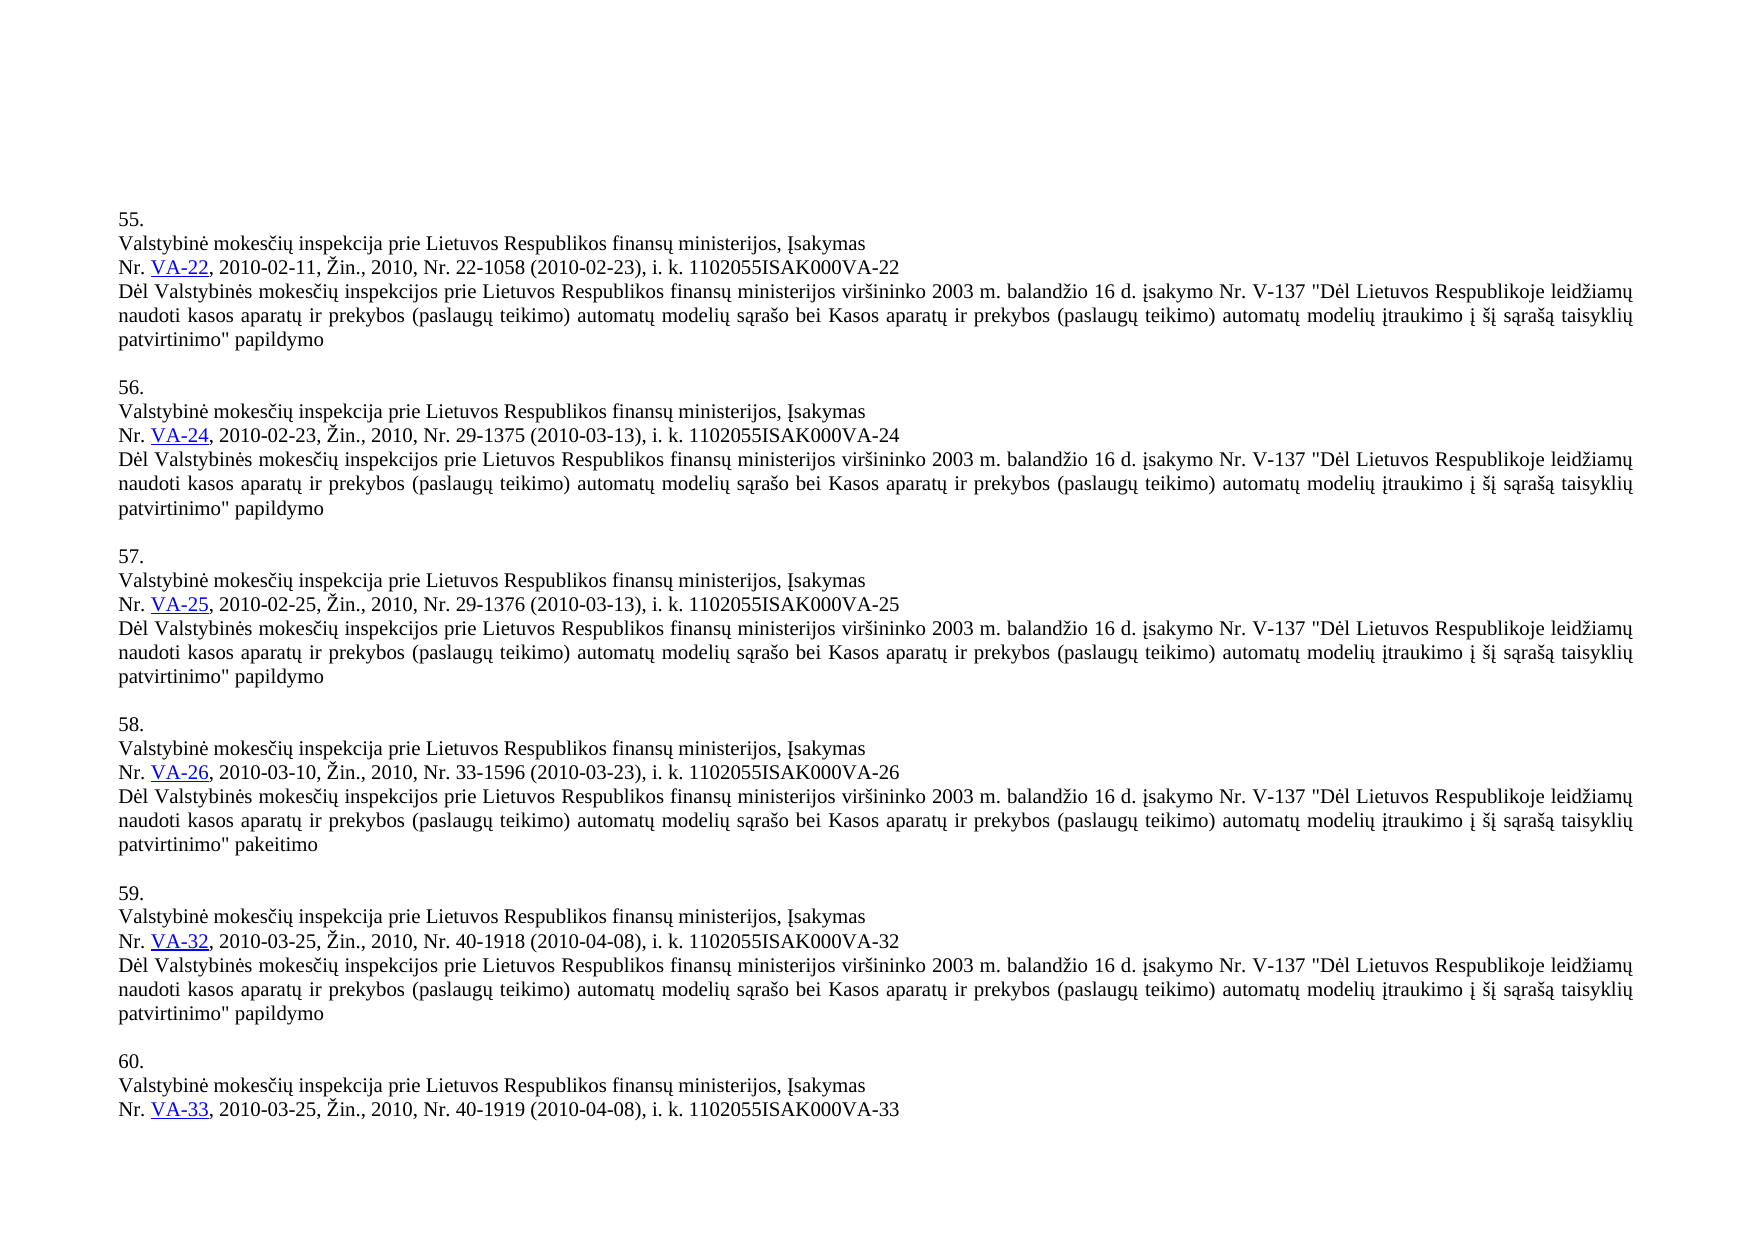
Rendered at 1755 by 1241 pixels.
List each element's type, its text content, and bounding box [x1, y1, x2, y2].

text Valstybinė mokesčių inspekcija prie Lietuvos Respublikos finansų ministerijos, Įsakymas [118, 568, 1636, 592]
text Dėl Valstybinės mokesčių inspekcijos prie Lietuvos Respublikos finansų ministerijos viršininko 2003 m. balandžio 16 d. įsakymo Nr. V-137 "Dėl Lietuvos Respublikoje leidžiamų naudoti kasos aparatų ir prekybos (paslaugų teikimo) automatų modelių sąrašo bei Kasos aparatų ir prekybos (paslaugų teikimo) automatų modelių įtraukimo į šį sąrašą taisyklių patvirtinimo" papildymo [118, 279, 1636, 351]
text Nr. VA-33, 2010-03-25, Žin., 2010, Nr. 40-1919 (2010-04-08), i. k. 1102055ISAK000VA-33 [118, 1097, 1636, 1121]
text 60. [118, 1049, 1636, 1073]
text Nr. VA-24, 2010-02-23, Žin., 2010, Nr. 29-1375 (2010-03-13), i. k. 1102055ISAK000VA-24 [118, 423, 1636, 447]
text Nr. VA-22, 2010-02-11, Žin., 2010, Nr. 22-1058 (2010-02-23), i. k. 1102055ISAK000VA-22 [118, 255, 1636, 279]
text Valstybinė mokesčių inspekcija prie Lietuvos Respublikos finansų ministerijos, Įsakymas [118, 1073, 1636, 1097]
text Dėl Valstybinės mokesčių inspekcijos prie Lietuvos Respublikos finansų ministerijos viršininko 2003 m. balandžio 16 d. įsakymo Nr. V-137 "Dėl Lietuvos Respublikoje leidžiamų naudoti kasos aparatų ir prekybos (paslaugų teikimo) automatų modelių sąrašo bei Kasos aparatų ir prekybos (paslaugų teikimo) automatų modelių įtraukimo į šį sąrašą taisyklių patvirtinimo" papildymo [118, 616, 1636, 688]
text 59. [118, 880, 1636, 904]
text Valstybinė mokesčių inspekcija prie Lietuvos Respublikos finansų ministerijos, Įsakymas [118, 399, 1636, 423]
text Nr. VA-32, 2010-03-25, Žin., 2010, Nr. 40-1918 (2010-04-08), i. k. 1102055ISAK000VA-32 [118, 928, 1636, 953]
text Valstybinė mokesčių inspekcija prie Lietuvos Respublikos finansų ministerijos, Įsakymas [118, 231, 1636, 255]
text 57. [118, 543, 1636, 568]
text 58. [118, 712, 1636, 736]
text Dėl Valstybinės mokesčių inspekcijos prie Lietuvos Respublikos finansų ministerijos viršininko 2003 m. balandžio 16 d. įsakymo Nr. V-137 "Dėl Lietuvos Respublikoje leidžiamų naudoti kasos aparatų ir prekybos (paslaugų teikimo) automatų modelių sąrašo bei Kasos aparatų ir prekybos (paslaugų teikimo) automatų modelių įtraukimo į šį sąrašą taisyklių patvirtinimo" papildymo [118, 953, 1636, 1025]
text 55. [118, 207, 1636, 231]
text Valstybinė mokesčių inspekcija prie Lietuvos Respublikos finansų ministerijos, Įsakymas [118, 736, 1636, 760]
text Dėl Valstybinės mokesčių inspekcijos prie Lietuvos Respublikos finansų ministerijos viršininko 2003 m. balandžio 16 d. įsakymo Nr. V-137 "Dėl Lietuvos Respublikoje leidžiamų naudoti kasos aparatų ir prekybos (paslaugų teikimo) automatų modelių sąrašo bei Kasos aparatų ir prekybos (paslaugų teikimo) automatų modelių įtraukimo į šį sąrašą taisyklių patvirtinimo" papildymo [118, 447, 1636, 519]
text 56. [118, 375, 1636, 399]
text Valstybinė mokesčių inspekcija prie Lietuvos Respublikos finansų ministerijos, Įsakymas [118, 904, 1636, 928]
text Dėl Valstybinės mokesčių inspekcijos prie Lietuvos Respublikos finansų ministerijos viršininko 2003 m. balandžio 16 d. įsakymo Nr. V-137 "Dėl Lietuvos Respublikoje leidžiamų naudoti kasos aparatų ir prekybos (paslaugų teikimo) automatų modelių sąrašo bei Kasos aparatų ir prekybos (paslaugų teikimo) automatų modelių įtraukimo į šį sąrašą taisyklių patvirtinimo" pakeitimo [118, 784, 1636, 856]
text Nr. VA-25, 2010-02-25, Žin., 2010, Nr. 29-1376 (2010-03-13), i. k. 1102055ISAK000VA-25 [118, 592, 1636, 616]
text Nr. VA-26, 2010-03-10, Žin., 2010, Nr. 33-1596 (2010-03-23), i. k. 1102055ISAK000VA-26 [118, 760, 1636, 784]
